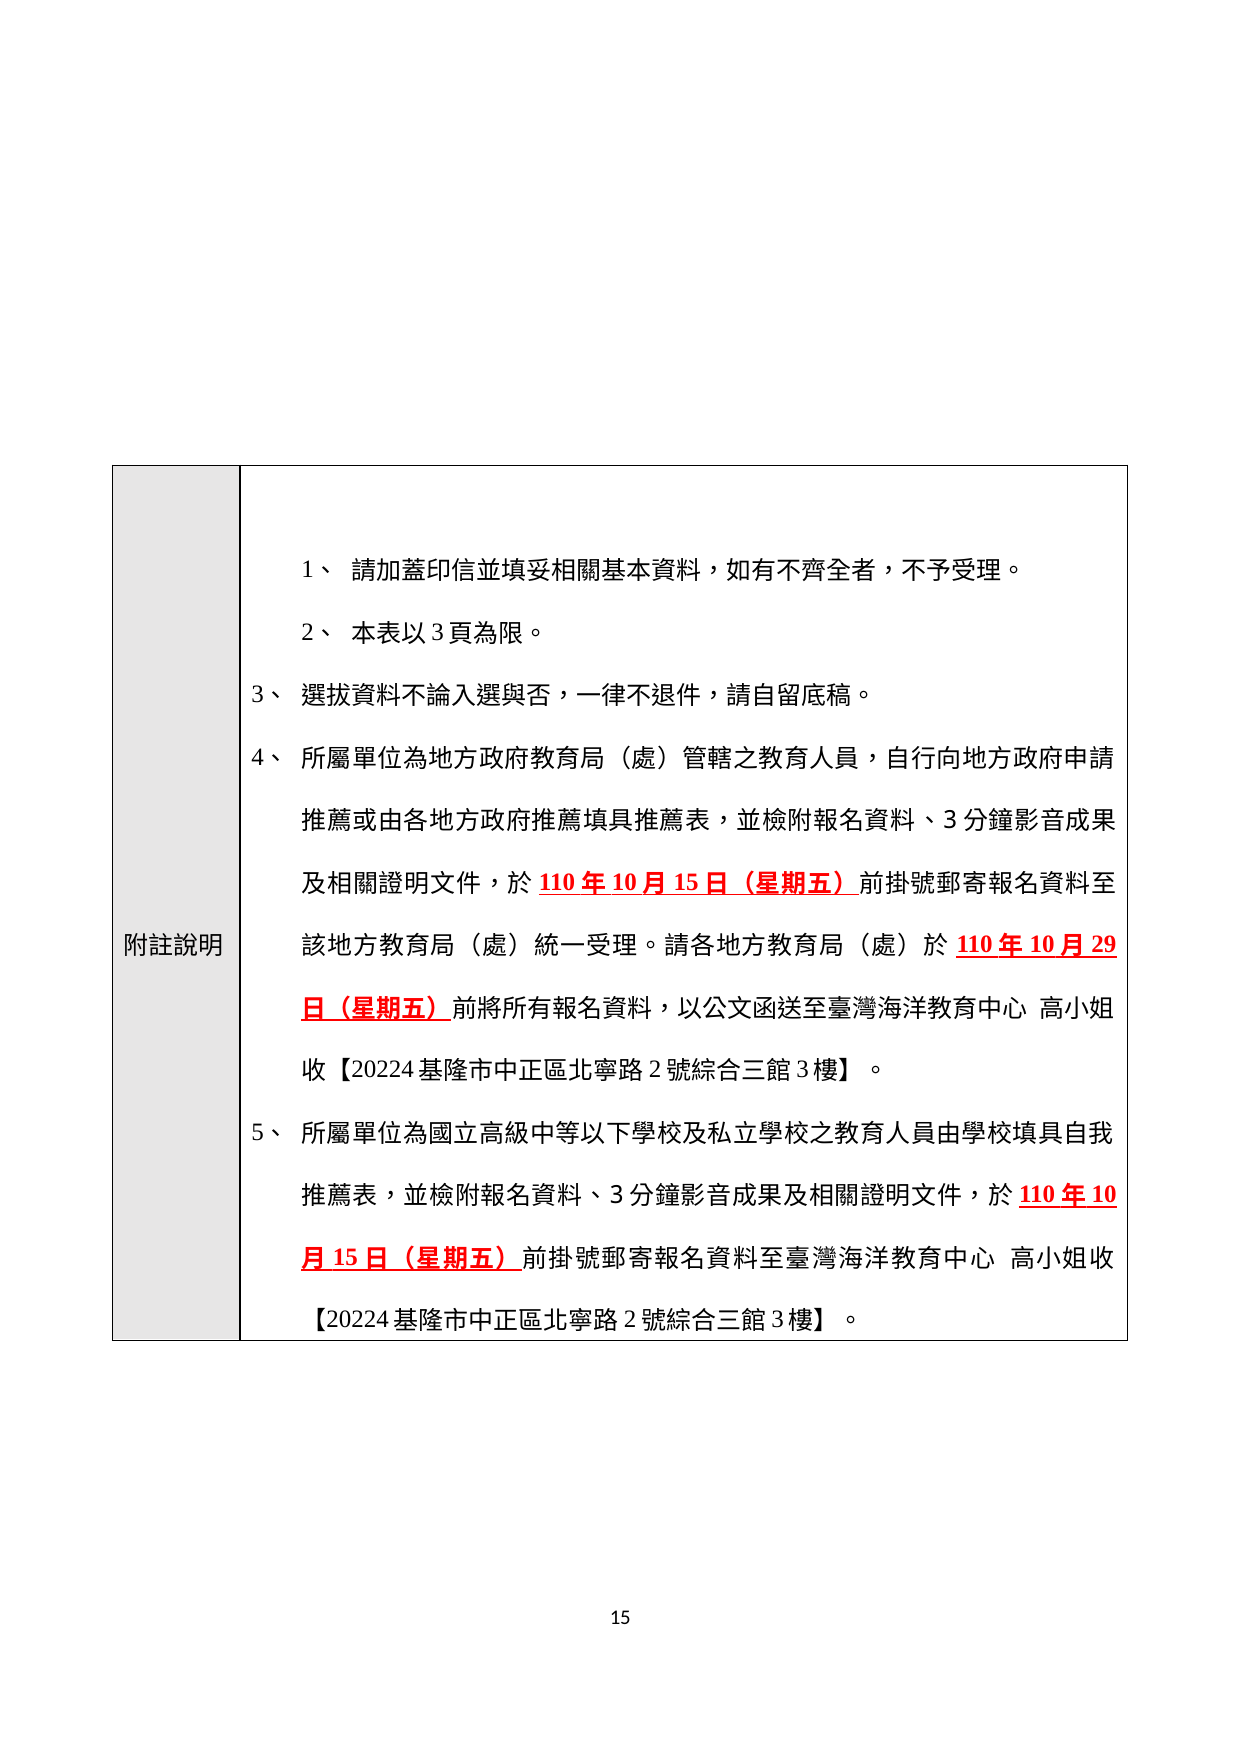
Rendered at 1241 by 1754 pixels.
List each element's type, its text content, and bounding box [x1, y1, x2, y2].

table_cell 附註說明 [113, 466, 239, 1339]
table_cell 請加蓋印信並填妥相關基本資料，如有不齊全者，不予受理。 本表以3頁為限。 選拔資料不論入選與否，一律不退件，請自留底稿。 所屬單位為地方政府教育局（處）管轄之教育人員，自行向地方政府申請推薦或由各地方政府推薦填具推薦表，並檢附報名資料、3分鐘影音成果及相關證明文件，於110年10月15日（星期五）前掛號郵寄報名資料至該地方教育局（處）統一受理。請各地方教育局（處）於110年10月29日（星期五）前將所有報名資料，以公文函送至臺灣海洋教育中心 高小姐收【20224基隆市中正區北寧路2號綜合三館3樓】。 所屬單位為國立高級中等以下學校及私立學校之教育人員由學校填具自我推薦表，並檢附報名資料、3分鐘影音成果及相關證明文件，於110年10月15日（星期五）前掛號郵寄報名資料至臺灣海洋教育中心 高小姐收【20224基隆市中正區北寧路2號綜合三館3樓】。 [241, 466, 1127, 1339]
